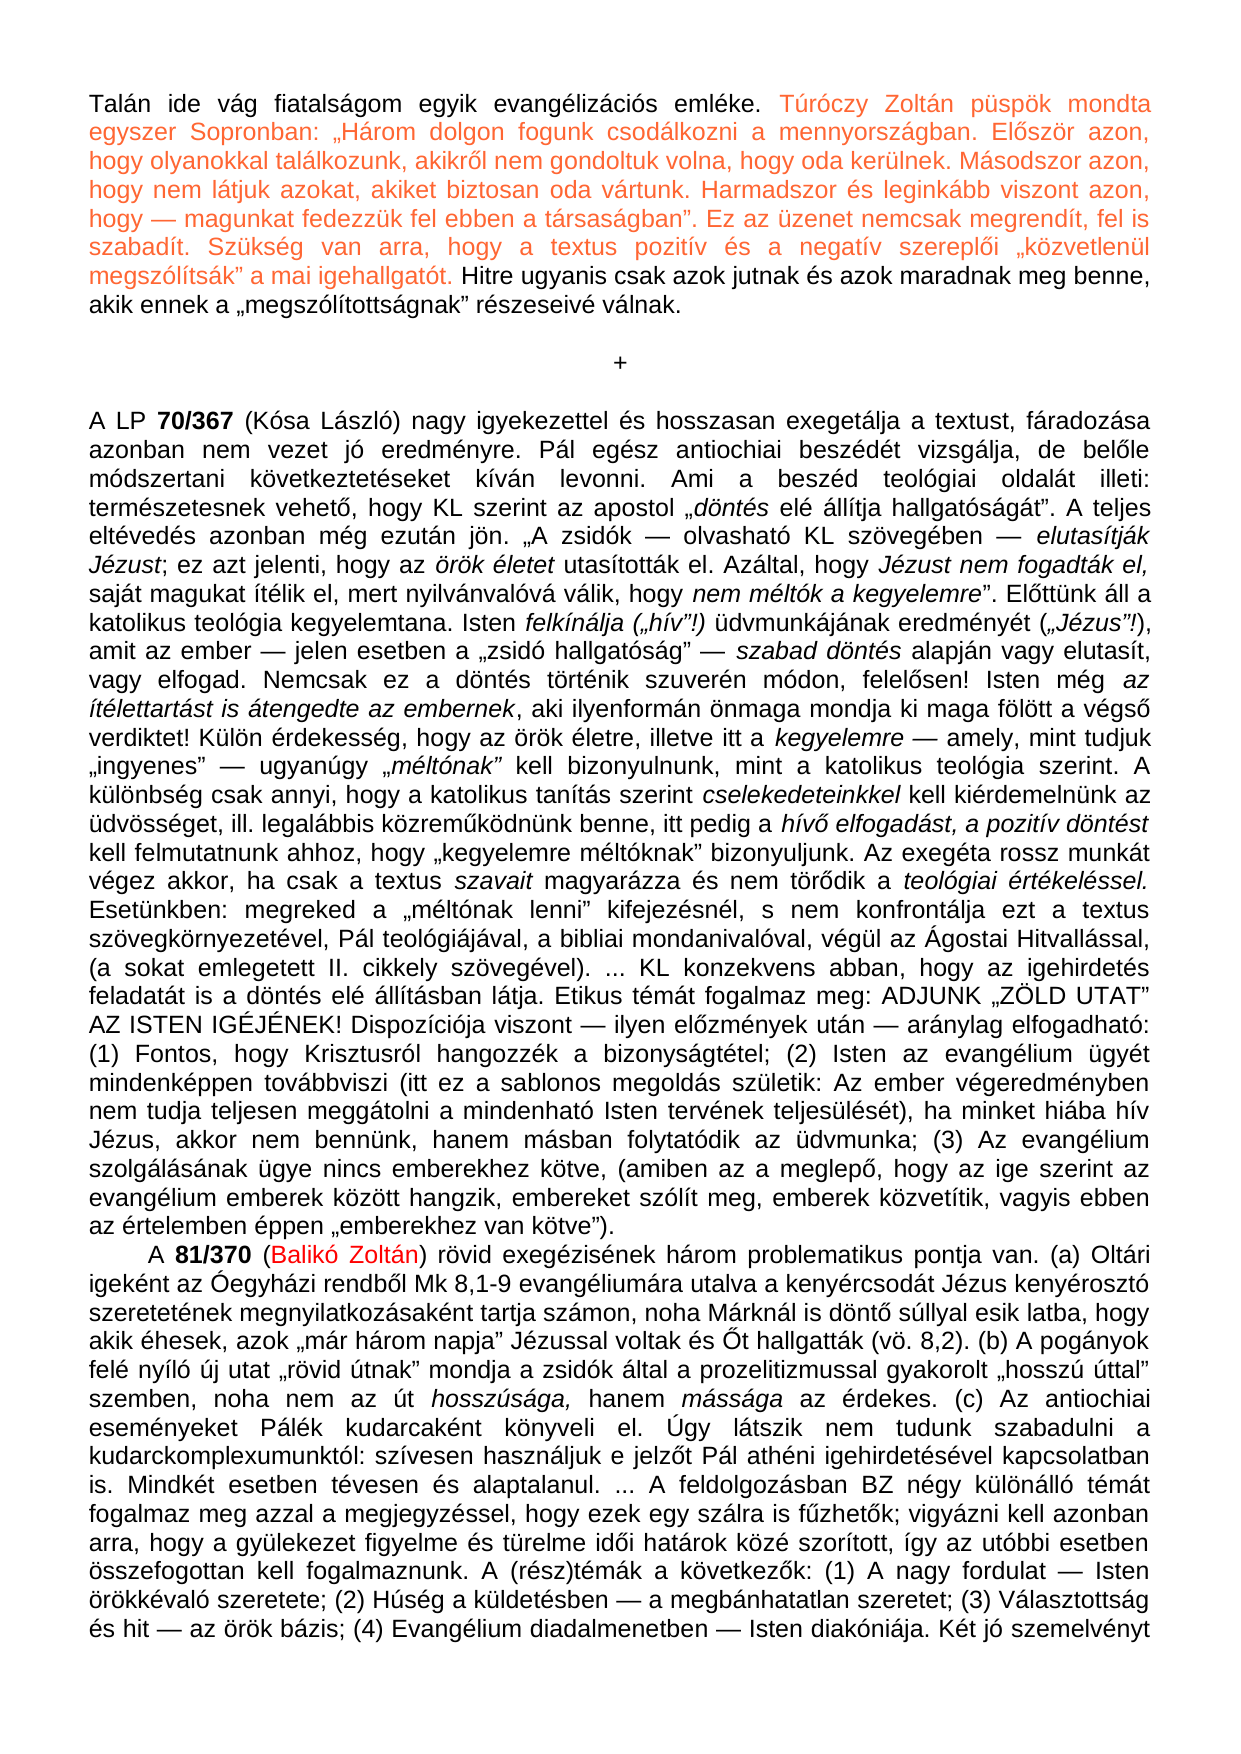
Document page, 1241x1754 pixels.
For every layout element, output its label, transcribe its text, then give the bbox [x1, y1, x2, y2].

text Talán ide vág fiatalságom egyik evangélizációs emléke. Túróczy Zoltán püspök mondta egyszer Sopronban: „Három dolgon fogunk csodálkozni a mennyországban. Először azon, hogy olyanokkal találkozunk, akikről nem gondoltuk volna, hogy oda kerülnek. Másodszor azon, hogy nem látjuk azokat, akiket biztosan oda vártunk. Harmadszor és leginkább viszont azon, hogy ― magunkat fedezzük fel ebben a társaságban”. Ez az üzenet nemcsak megrendít, fel is szabadít. Szükség van arra, hogy a textus pozitív és a negatív szereplői „közvetlenül megszólítsák” a mai igehallgatót. Hitre ugyanis csak azok jutnak és azok maradnak meg benne, akik ennek a „megszólítottságnak” részeseivé válnak. [88, 88, 1152, 318]
text A 81/370 (Balikó Zoltán) rövid exegézisének három problematikus pontja van. (a) Oltári igeként az Óegyházi rendből Mk 8,1-9 evangéliumára utalva a kenyércsodát Jézus kenyérosztó szeretetének megnyilatkozásaként tartja számon, noha Márknál is döntő súllyal esik latba, hogy akik éhesek, azok „már három napja” Jézussal voltak és Őt hallgatták (vö. 8,2). (b) A pogányok felé nyíló új utat „rövid útnak” mondja a zsidók által a prozelitizmussal gyakorolt „hosszú úttal” szemben, noha nem az út hosszúsága, hanem mássága az érdekes. (c) Az antiochiai eseményeket Pálék kudarcaként könyveli el. Úgy látszik nem tudunk szabadulni a kudarckomplexumunktól: szívesen használjuk e jelzőt Pál athéni igehirdetésével kapcsolatban is. Mindkét esetben tévesen és alaptalanul. ... A feldolgozásban BZ négy különálló témát fogalmaz meg azzal a megjegyzéssel, hogy ezek egy szálra is fűzhetők; vigyázni kell azonban arra, hogy a gyülekezet figyelme és türelme idői határok közé szorított, így az utóbbi esetben összefogottan kell fogalmaznunk. A (rész)témák a következők: (1) A nagy fordulat ― Isten örökkévaló szeretete; (2) Húség a küldetésben ― a megbánhatatlan szeretet; (3) Választottság és hit ― az örök bázis; (4) Evangélium diadalmenetben ― Isten diakóniája. Két jó szemelvényt [88, 1240, 1152, 1642]
text + [88, 348, 1152, 377]
text A LP 70/367 (Kósa László) nagy igyekezettel és hosszasan exegetálja a textust, fáradozása azonban nem vezet jó eredményre. Pál egész antiochiai beszédét vizsgálja, de belőle módszertani következtetéseket kíván levonni. Ami a beszéd teológiai oldalát illeti: természetesnek vehető, hogy KL szerint az apostol „döntés elé állítja hallgatóságát”. A teljes eltévedés azonban még ezután jön. „A zsidók ― olvasható KL szövegében ― elutasítják Jézust; ez azt jelenti, hogy az örök életet utasították el. Azáltal, hogy Jézust nem fogadták el, saját magukat ítélik el, mert nyilvánvalóvá válik, hogy nem méltók a kegyelemre”. Előttünk áll a katolikus teológia kegyelemtana. Isten felkínálja („hív”!) üdvmunkájának eredményét („Jézus”!), amit az ember ― jelen esetben a „zsidó hallgatóság” ― szabad döntés alapján vagy elutasít, vagy elfogad. Nemcsak ez a döntés történik szuverén módon, felelősen! Isten még az ítélettartást is átengedte az embernek, aki ilyenformán önmaga mondja ki maga fölött a végső verdiktet! Külön érdekesség, hogy az örök életre, illetve itt a kegyelemre ― amely, mint tudjuk „ingyenes” ― ugyanúgy „méltónak” kell bizonyulnunk, mint a katolikus teológia szerint. A különbség csak annyi, hogy a katolikus tanítás szerint cselekedeteinkkel kell kiérdemelnünk az üdvösséget, ill. legalábbis közreműködnünk benne, itt pedig a hívő elfogadást, a pozitív döntést kell felmutatnunk ahhoz, hogy „kegyelemre méltóknak” bizonyuljunk. Az exegéta rossz munkát végez akkor, ha csak a textus szavait magyarázza és nem törődik a teológiai értékeléssel. Esetünkben: megreked a „méltónak lenni” kifejezésnél, s nem konfrontálja ezt a textus szövegkörnyezetével, Pál teológiájával, a bibliai mondanivalóval, végül az Ágostai Hitvallással, (a sokat emlegetett II. cikkely szövegével). ... KL konzekvens abban, hogy az igehirdetés feladatát is a döntés elé állításban látja. Etikus témát fogalmaz meg: ADJUNK „ZÖLD UTAT” AZ ISTEN IGÉJÉNEK! Dispozíciója viszont ― ilyen előzmények után ― aránylag elfogadható: (1) Fontos, hogy Krisztusról hangozzék a bizonyságtétel; (2) Isten az evangélium ügyét mindenképpen továbbviszi (itt ez a sablonos megoldás születik: Az ember végeredményben nem tudja teljesen meggátolni a mindenható Isten tervének teljesülését), ha minket hiába hív Jézus, akkor nem bennünk, hanem másban folytatódik az üdvmunka; (3) Az evangélium szolgálásának ügye nincs emberekhez kötve, (amiben az a meglepő, hogy az ige szerint az evangélium emberek között hangzik, embereket szólít meg, emberek közvetítik, vagyis ebben az értelemben éppen „emberekhez van kötve”). [88, 406, 1152, 1240]
